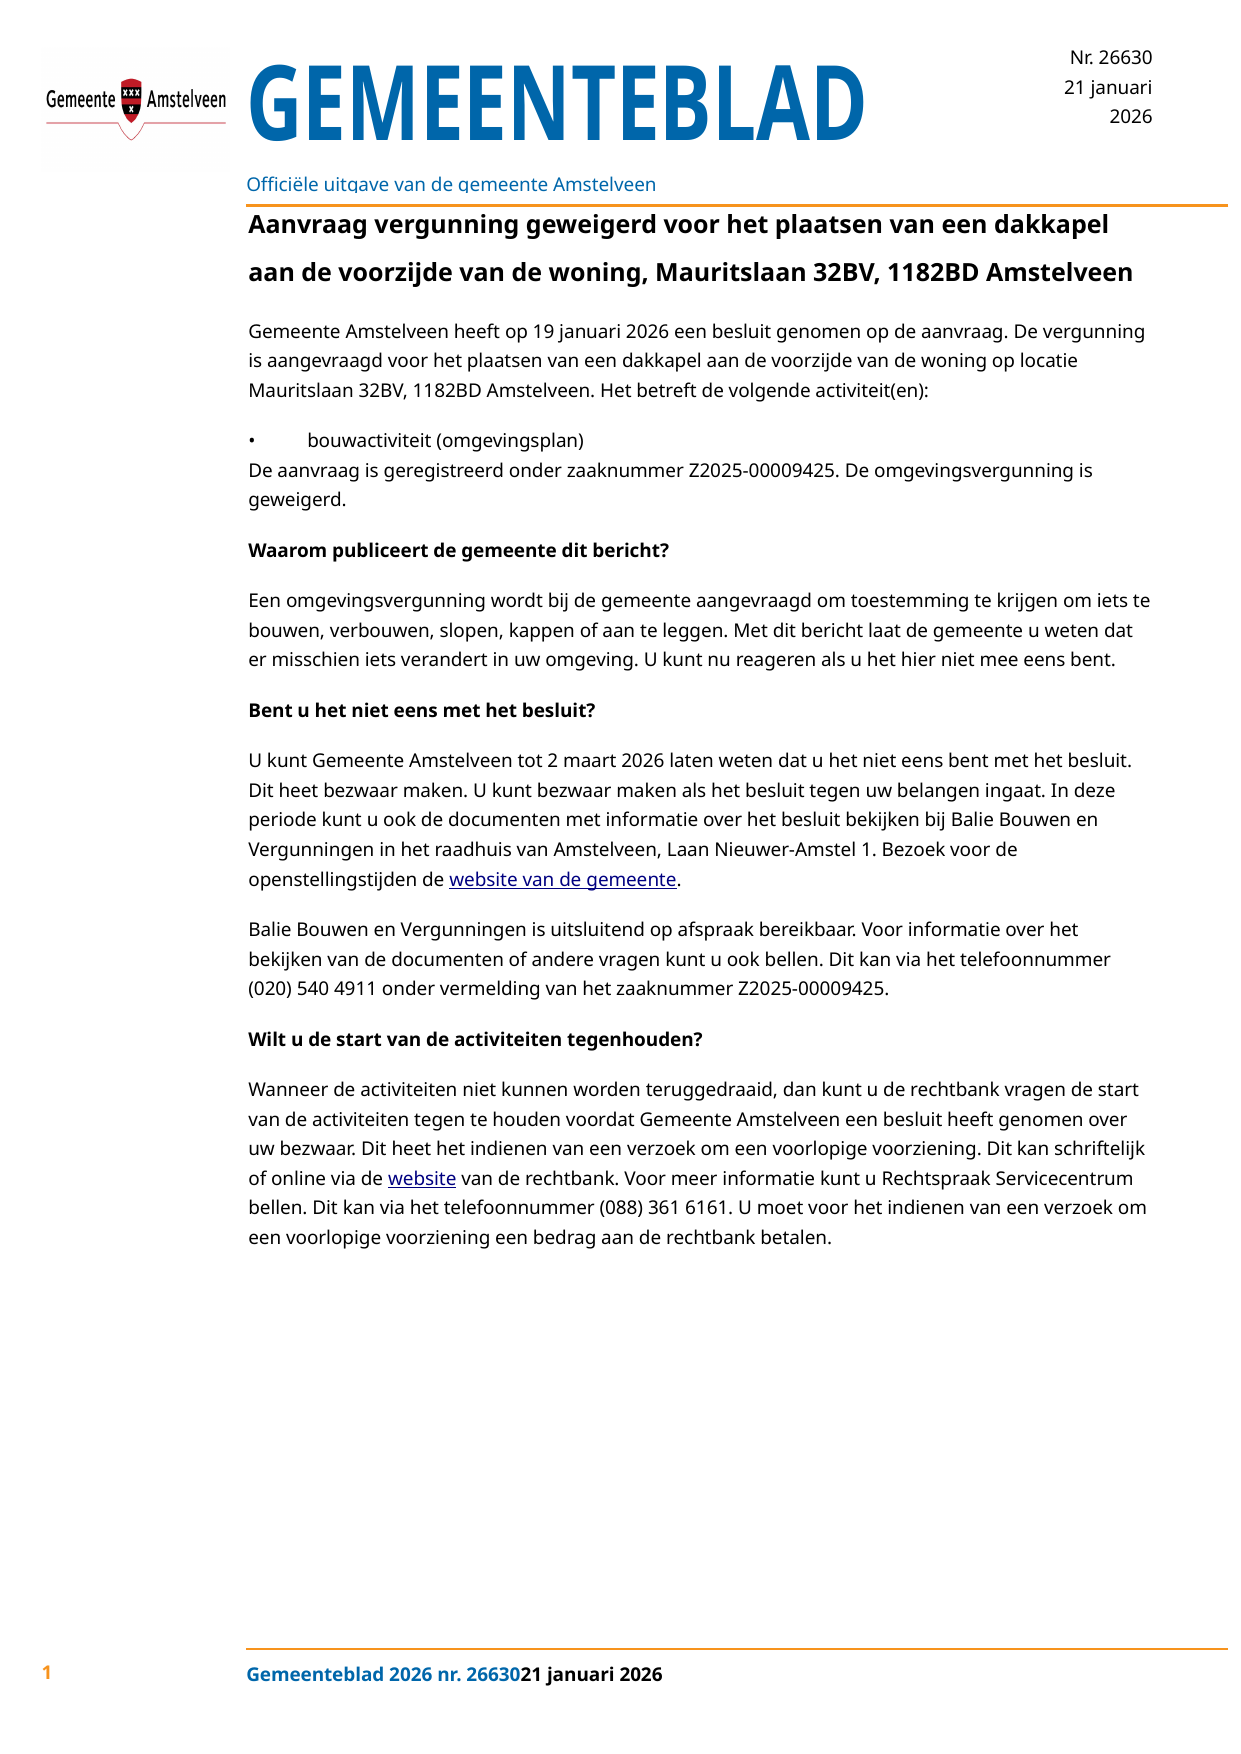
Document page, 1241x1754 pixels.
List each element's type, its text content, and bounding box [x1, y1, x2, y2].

text U kunt Gemeente Amstelveen tot 2 maart 2026 laten weten dat u het niet eens bent met het besluit. Dit heet bezwaar maken. U kunt bezwaar maken als het besluit tegen uw belangen ingaat. In deze periode kunt u ook de documenten met informatie over het besluit bekijken bij Balie Bouwen en Vergunningen in het raadhuis van Amstelveen, Laan Nieuwer-Amstel 1. Bezoek voor de openstellingstijden de website van de gemeente. [248, 747, 1152, 892]
text Bent u het niet eens met het besluit? [248, 697, 1152, 723]
text Wilt u de start van de activiteiten tegenhouden? [248, 1026, 1152, 1052]
list bouwactiviteit (omgevingsplan) [248, 427, 1152, 453]
text Aanvraag vergunning geweigerd voor het plaatsen van een dakkapel aan de voorzijde van de woning, Mauritslaan 32BV, 1182BD Amstelveen [248, 207, 1152, 288]
text Gemeente Amstelveen heeft op 19 januari 2026 een besluit genomen op de aanvraag. De vergunning is aangevraagd voor het plaatsen van een dakkapel aan de voorzijde van de woning op locatie Mauritslaan 32BV, 1182BD Amstelveen. Het betreft de volgende activiteit(en): [248, 318, 1152, 403]
text Wanneer de activiteiten niet kunnen worden teruggedraaid, dan kunt u de rechtbank vragen de start van de activiteiten tegen te houden voordat Gemeente Amstelveen een besluit heeft genomen over uw bezwaar. Dit heet het indienen van een verzoek om een voorlopige voorziening. Dit kan schriftelijk of online via de website van de rechtbank. Voor meer informatie kunt u Rechtspraak Servicecentrum bellen. Dit kan via het telefoonnummer (088) 361 6161. U moet voor het indienen van een verzoek om een voorlopige voorziening een bedrag aan de rechtbank betalen. [248, 1076, 1152, 1250]
text De aanvraag is geregistreerd onder zaaknummer Z2025-00009425. De omgevingsvergunning is geweigerd. [248, 457, 1152, 512]
text Een omgevingsvergunning wordt bij de gemeente aangevraagd om toestemming te krijgen om iets te bouwen, verbouwen, slopen, kappen of aan te leggen. Met dit bericht laat de gemeente u weten dat er misschien iets verandert in uw omgeving. U kunt nu reageren als u het hier niet mee eens bent. [248, 587, 1152, 672]
text Waarom publiceert de gemeente dit bericht? [248, 537, 1152, 563]
text Balie Bouwen en Vergunningen is uitsluitend op afspraak bereikbaar. Voor informatie over het bekijken van de documenten of andere vragen kunt u ook bellen. Dit kan via het telefoonnummer (020) 540 4911 onder vermelding van het zaaknummer Z2025-00009425. [248, 916, 1152, 1001]
picture [41, 47, 231, 172]
